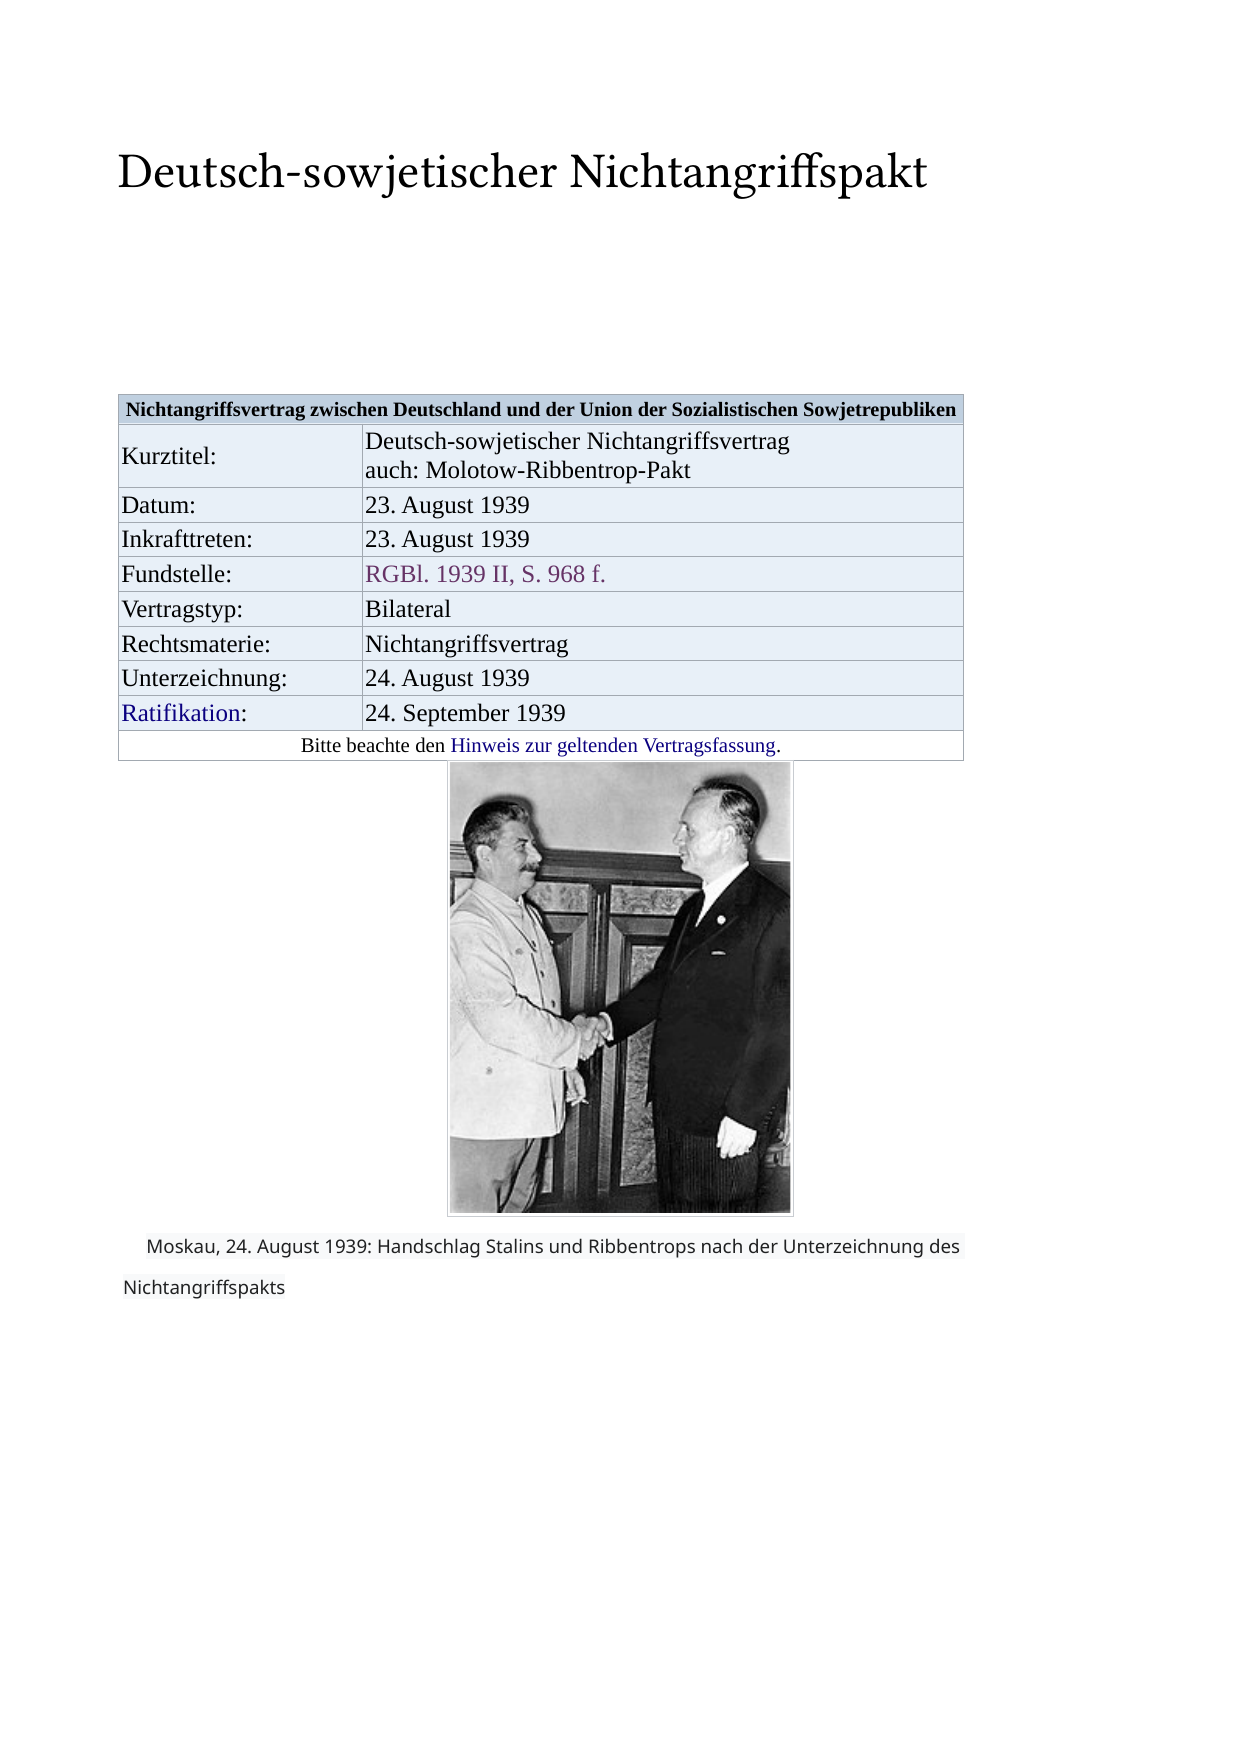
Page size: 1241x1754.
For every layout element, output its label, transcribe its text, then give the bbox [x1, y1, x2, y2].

table_cell 23. August 1939 [363, 523, 963, 556]
table_cell Bilateral [363, 592, 963, 626]
table_cell Datum: [119, 488, 362, 522]
table_cell Kurztitel: [119, 425, 362, 487]
table_cell 23. August 1939 [363, 488, 963, 522]
text Moskau, 24. August 1939: Handschlag Stalins und Ribbentrops nach der Unterzeichnung des Nichtangriffspakts [123, 1233, 1122, 1299]
table_cell Deutsch-sowjetischer Nichtangriffsvertrag auch: Molotow-Ribbentrop-Pakt [363, 425, 963, 487]
table_cell Fundstelle: [119, 557, 362, 591]
picture [449, 762, 791, 1213]
table_cell Inkrafttreten: [119, 523, 362, 556]
table_cell 24. September 1939 [363, 696, 963, 730]
table_cell Nichtangriffsvertrag [363, 627, 963, 660]
table_cell Vertragstyp: [119, 592, 362, 626]
table_cell Unterzeichnung: [119, 661, 362, 695]
table_cell Bitte beachte den Hinweis zur geltenden Vertragsfassung. [119, 731, 963, 760]
subtitle Deutsch-sowjetischer Nichtangriffspakt [118, 143, 1122, 200]
table_cell Rechtsmaterie: [119, 627, 362, 660]
table_cell RGBl. 1939 II, S. 968 f. [363, 557, 963, 591]
table_cell 24. August 1939 [363, 661, 963, 695]
table_cell Ratifikation: [119, 696, 362, 730]
table_header Nichtangriffsvertrag zwischen Deutschland und der Union der Sozialistischen Sowjetrepubliken [119, 395, 963, 423]
